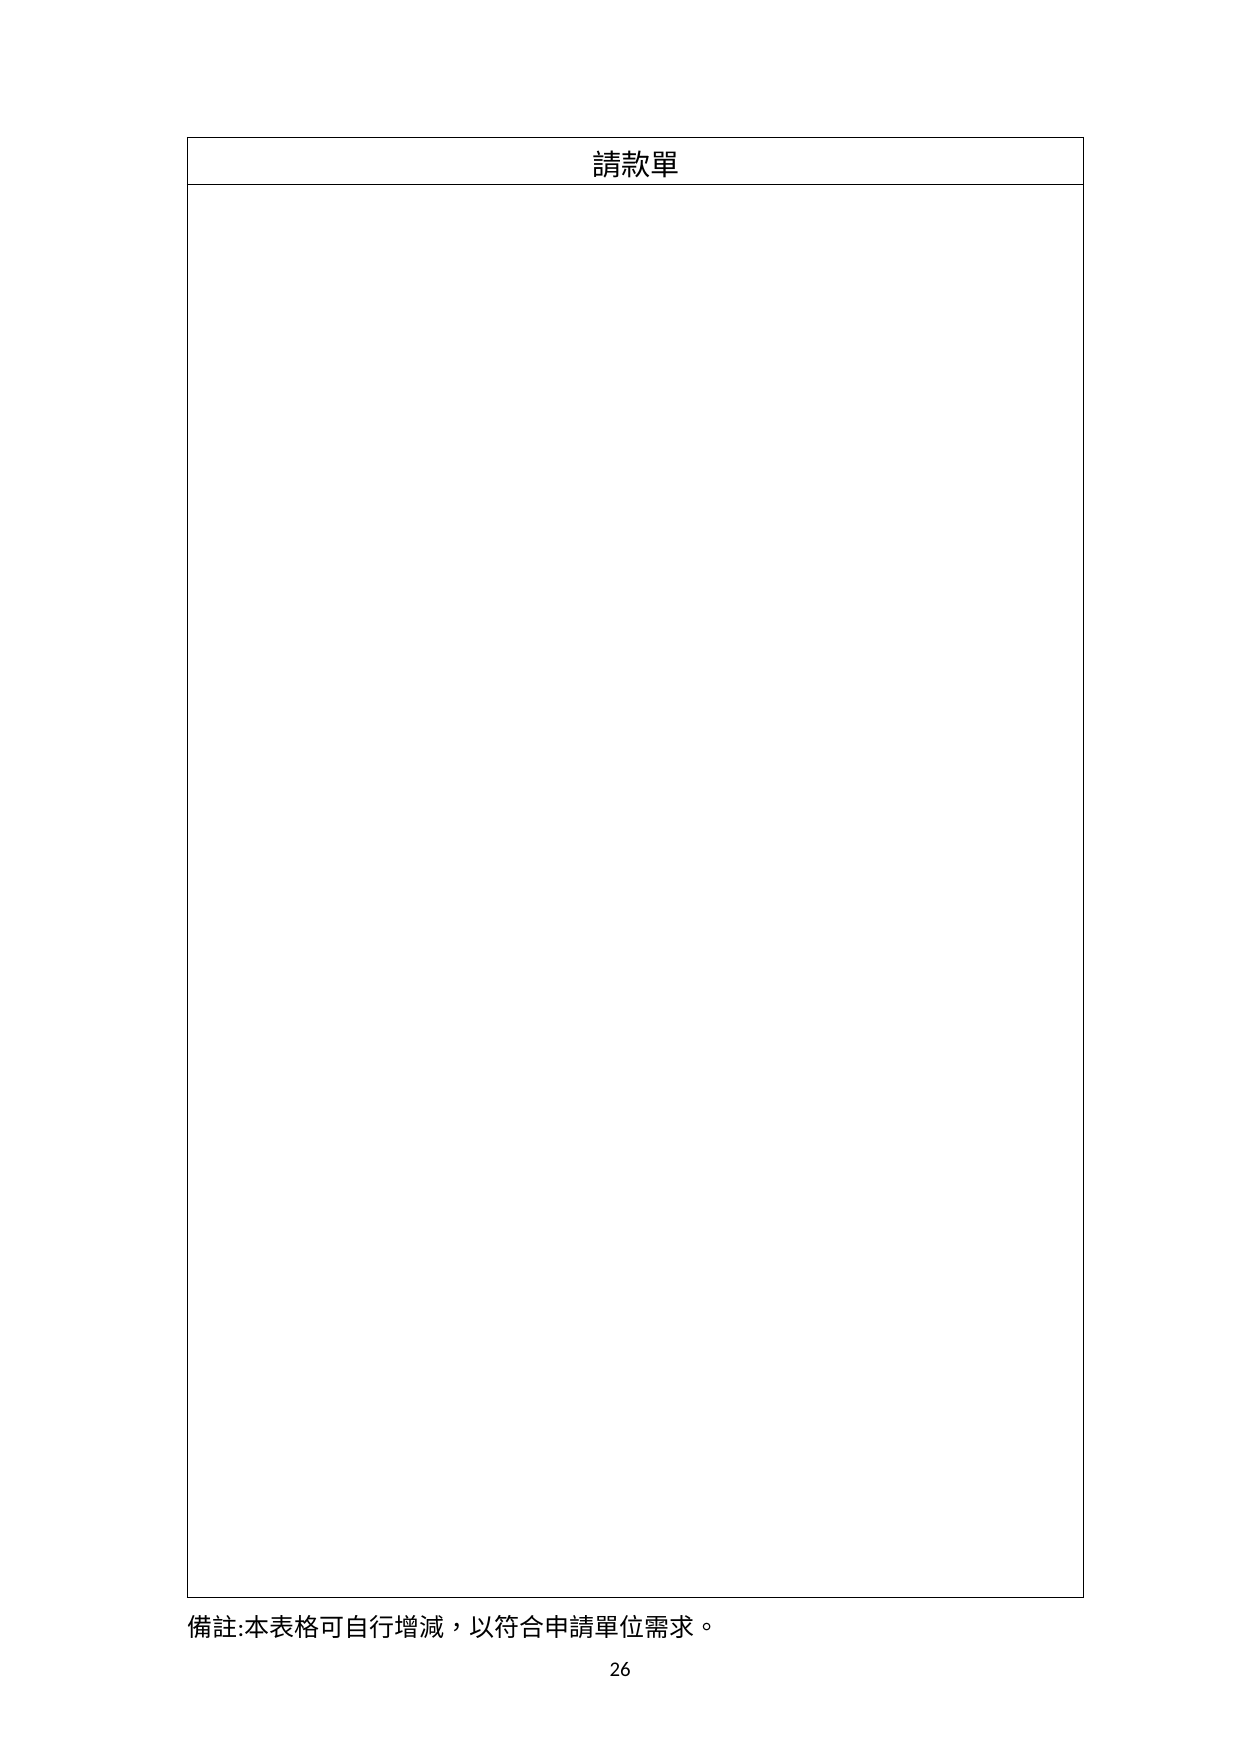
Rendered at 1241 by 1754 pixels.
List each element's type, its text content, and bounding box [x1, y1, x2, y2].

text 備註:本表格可自行增減，以符合申請單位需求。 [187, 1598, 1078, 1644]
table_cell [188, 185, 1083, 1597]
table_header 請款單 [188, 138, 1083, 184]
